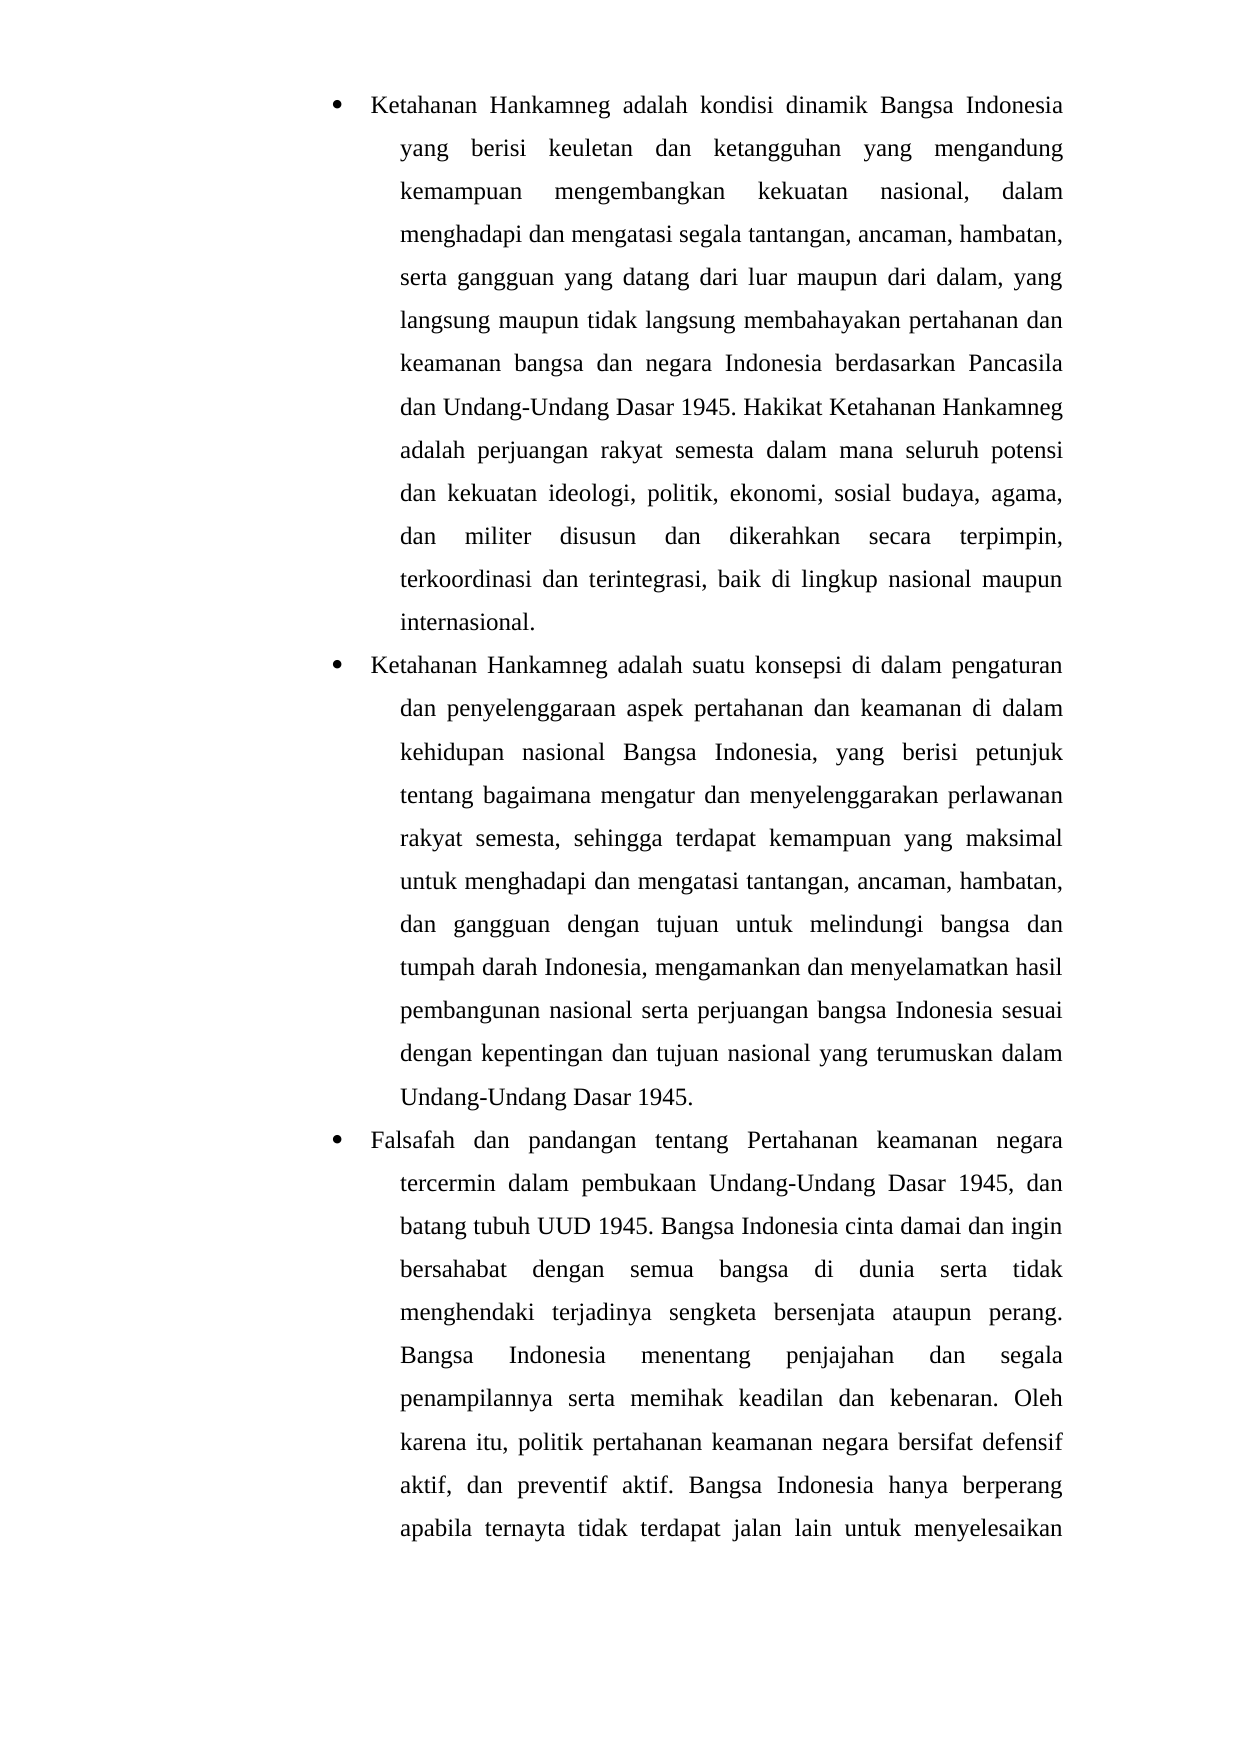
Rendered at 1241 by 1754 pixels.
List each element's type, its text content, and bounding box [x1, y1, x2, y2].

list Ketahanan Hankamneg adalah suatu konsepsi di dalam pengaturan dan penyelenggaraan aspek pertahanan dan keamanan di dalam kehidupan nasional Bangsa Indonesia, yang berisi petunjuk tentang bagaimana mengatur dan menyelenggarakan perlawanan rakyat semesta, sehingga terdapat kemampuan yang maksimal untuk menghadapi dan mengatasi tantangan, ancaman, hambatan, dan gangguan dengan tujuan untuk melindungi bangsa dan tumpah darah Indonesia, mengamankan dan menyelamatkan hasil pembangunan nasional serta perjuangan bangsa Indonesia sesuai dengan kepentingan dan tujuan nasional yang terumuskan dalam Undang-Undang Dasar 1945. [333, 650, 1063, 1110]
list Falsafah dan pandangan tentang Pertahanan keamanan negara tercermin dalam pembukaan Undang-Undang Dasar 1945, dan batang tubuh UUD 1945. Bangsa Indonesia cinta damai dan ingin bersahabat dengan semua bangsa di dunia serta tidak menghendaki terjadinya sengketa bersenjata ataupun perang. Bangsa Indonesia menentang penjajahan dan segala penampilannya serta memihak keadilan dan kebenaran. Oleh karena itu, politik pertahanan keamanan negara bersifat defensif aktif, dan preventif aktif. Bangsa Indonesia hanya berperang apabila ternayta tidak terdapat jalan lain untuk menyelesaikan [333, 1125, 1063, 1542]
list Ketahanan Hankamneg adalah kondisi dinamik Bangsa Indonesia yang berisi keuletan dan ketangguhan yang mengandung kemampuan mengembangkan kekuatan nasional, dalam menghadapi dan mengatasi segala tantangan, ancaman, hambatan, serta gangguan yang datang dari luar maupun dari dalam, yang langsung maupun tidak langsung membahayakan pertahanan dan keamanan bangsa dan negara Indonesia berdasarkan Pancasila dan Undang-Undang Dasar 1945. Hakikat Ketahanan Hankamneg adalah perjuangan rakyat semesta dalam mana seluruh potensi dan kekuatan ideologi, politik, ekonomi, sosial budaya, agama, dan militer disusun dan dikerahkan secara terpimpin, terkoordinasi dan terintegrasi, baik di lingkup nasional maupun internasional. [333, 90, 1063, 636]
